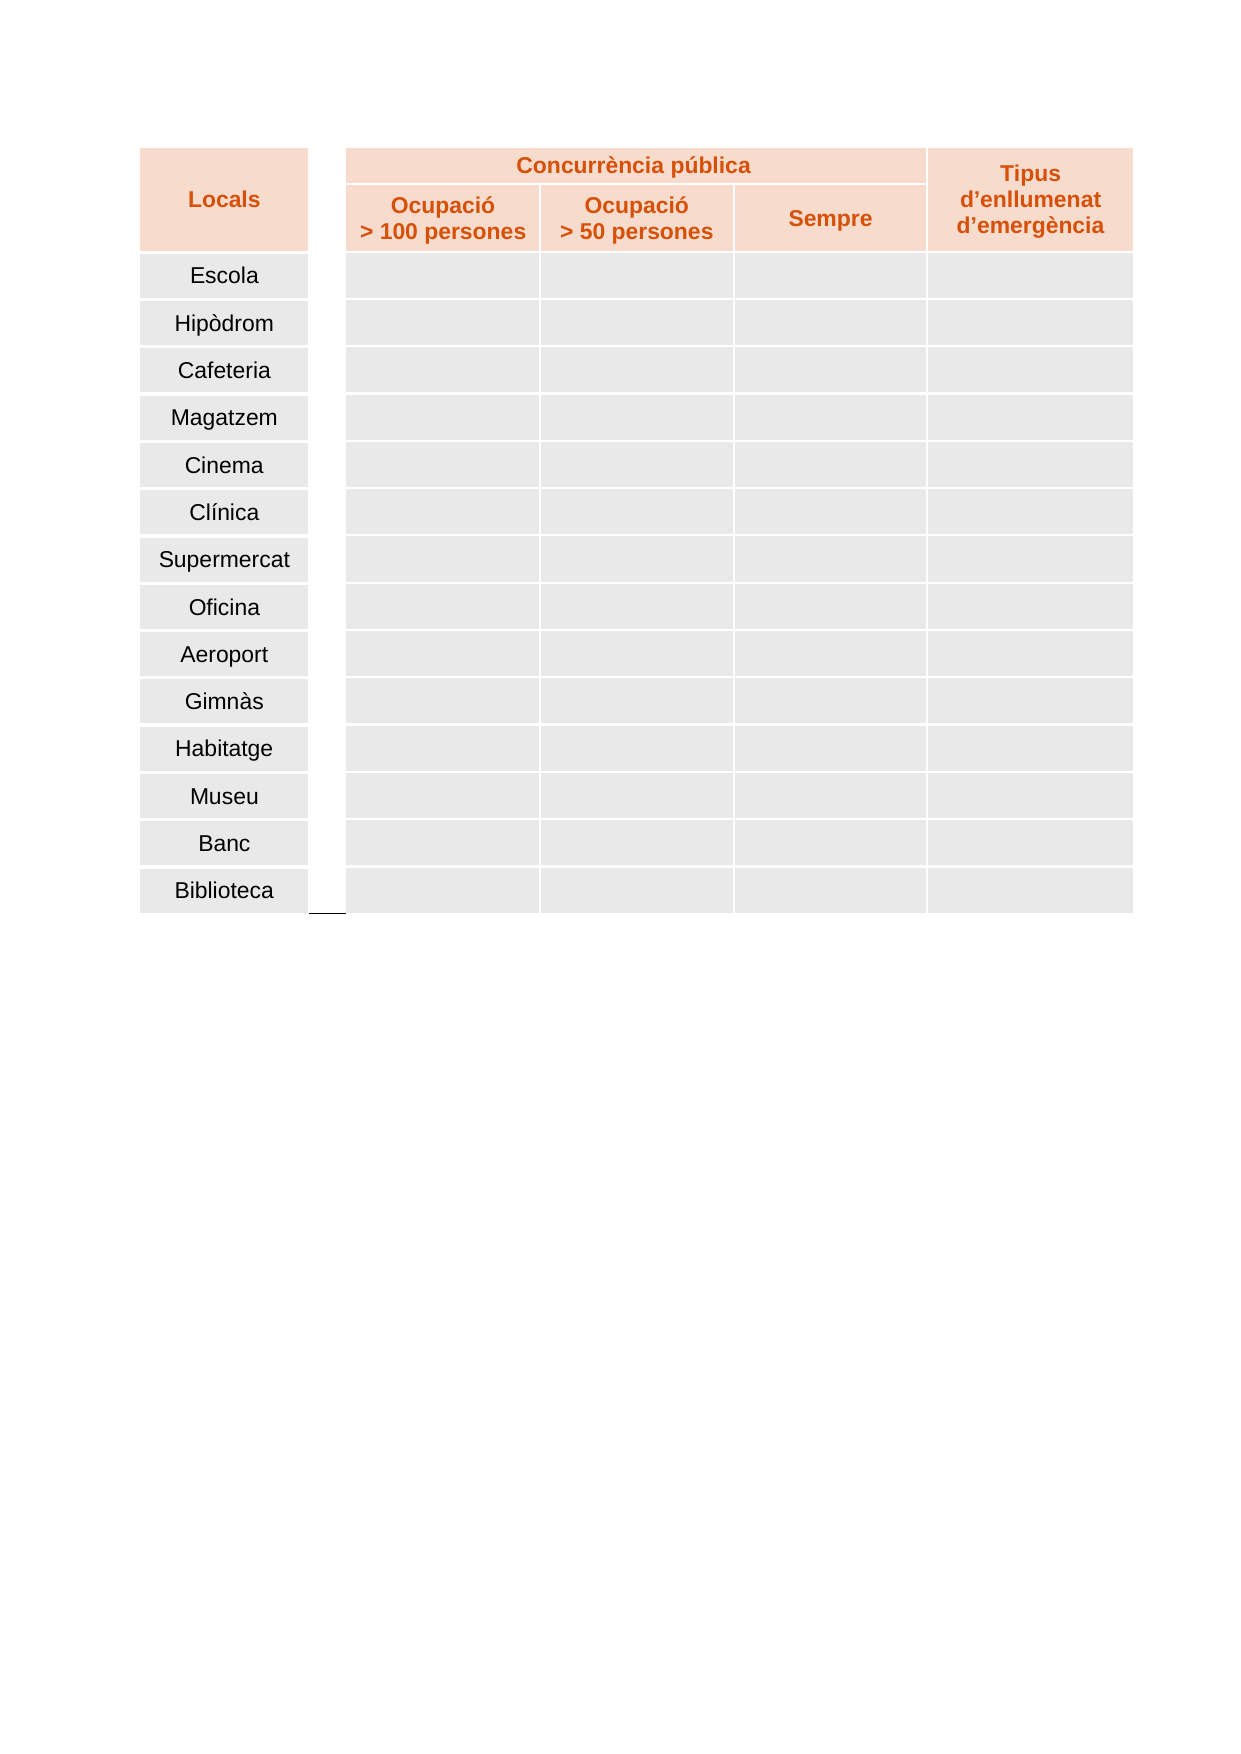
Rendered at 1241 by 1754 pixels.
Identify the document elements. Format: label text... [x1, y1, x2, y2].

table_cell [735, 820, 926, 865]
table_header Tipus d’enllumenat d’emergència [928, 148, 1133, 251]
table_cell [346, 347, 539, 392]
table_cell [541, 536, 733, 582]
table_cell [541, 347, 733, 392]
table_cell [346, 584, 539, 629]
table_cell Banc [140, 821, 308, 865]
table_cell [541, 489, 733, 534]
table_cell [735, 773, 926, 818]
table_cell [541, 678, 733, 723]
table_cell [346, 820, 539, 865]
table_cell [928, 678, 1133, 723]
table_cell [735, 300, 926, 345]
table_cell [346, 442, 539, 487]
table_cell [346, 631, 539, 676]
table_cell [346, 868, 539, 913]
table_cell Ocupació > 50 persones [541, 185, 733, 251]
table_cell [928, 868, 1133, 913]
table_cell [541, 253, 733, 298]
table_cell [541, 773, 733, 818]
table_cell [346, 395, 539, 440]
table_cell Biblioteca [140, 869, 308, 913]
table_cell [928, 726, 1133, 771]
table_cell [928, 773, 1133, 818]
table_cell Gimnàs [140, 679, 308, 723]
table_cell [541, 300, 733, 345]
table_cell [928, 347, 1133, 392]
table_cell [541, 868, 733, 913]
table_cell Oficina [140, 585, 308, 629]
table_cell [346, 678, 539, 723]
table_cell [735, 678, 926, 723]
table_header Locals [140, 148, 308, 251]
table_cell [928, 395, 1133, 440]
table_cell Clínica [140, 490, 308, 534]
table_cell [735, 395, 926, 440]
table_cell Aeroport [140, 632, 308, 676]
table_cell Habitatge [140, 727, 308, 771]
table_cell [928, 584, 1133, 629]
table_cell [735, 868, 926, 913]
table_cell [541, 726, 733, 771]
table_cell Museu [140, 774, 308, 818]
table_cell Cinema [140, 443, 308, 487]
table_cell Magatzem [140, 396, 308, 440]
table_header Concurrència pública [346, 148, 926, 183]
table_cell [735, 536, 926, 582]
table_cell [541, 584, 733, 629]
table_cell [735, 584, 926, 629]
table_cell [928, 253, 1133, 298]
table_cell [735, 489, 926, 534]
table_cell [928, 631, 1133, 676]
table_cell [346, 726, 539, 771]
table_cell Ocupació > 100 persones [346, 185, 539, 251]
table_cell Sempre [735, 185, 926, 251]
table_cell [928, 442, 1133, 487]
table_cell [928, 536, 1133, 582]
table_cell [735, 253, 926, 298]
table_cell Cafeteria [140, 348, 308, 392]
table_cell [735, 442, 926, 487]
table_cell [541, 442, 733, 487]
table_cell Escola [140, 254, 308, 298]
table_cell [346, 300, 539, 345]
table_cell [541, 631, 733, 676]
table_cell [541, 820, 733, 865]
table_cell Hipòdrom [140, 301, 308, 345]
table_cell [346, 489, 539, 534]
table_cell Supermercat [140, 538, 308, 582]
table_cell [928, 489, 1133, 534]
table_header [309, 148, 346, 913]
table_cell [541, 395, 733, 440]
table_cell [346, 253, 539, 298]
table_cell [735, 347, 926, 392]
table_cell [928, 300, 1133, 345]
table_cell [735, 631, 926, 676]
table_cell [346, 536, 539, 582]
table_cell [928, 820, 1133, 865]
table_cell [735, 726, 926, 771]
table_cell [346, 773, 539, 818]
